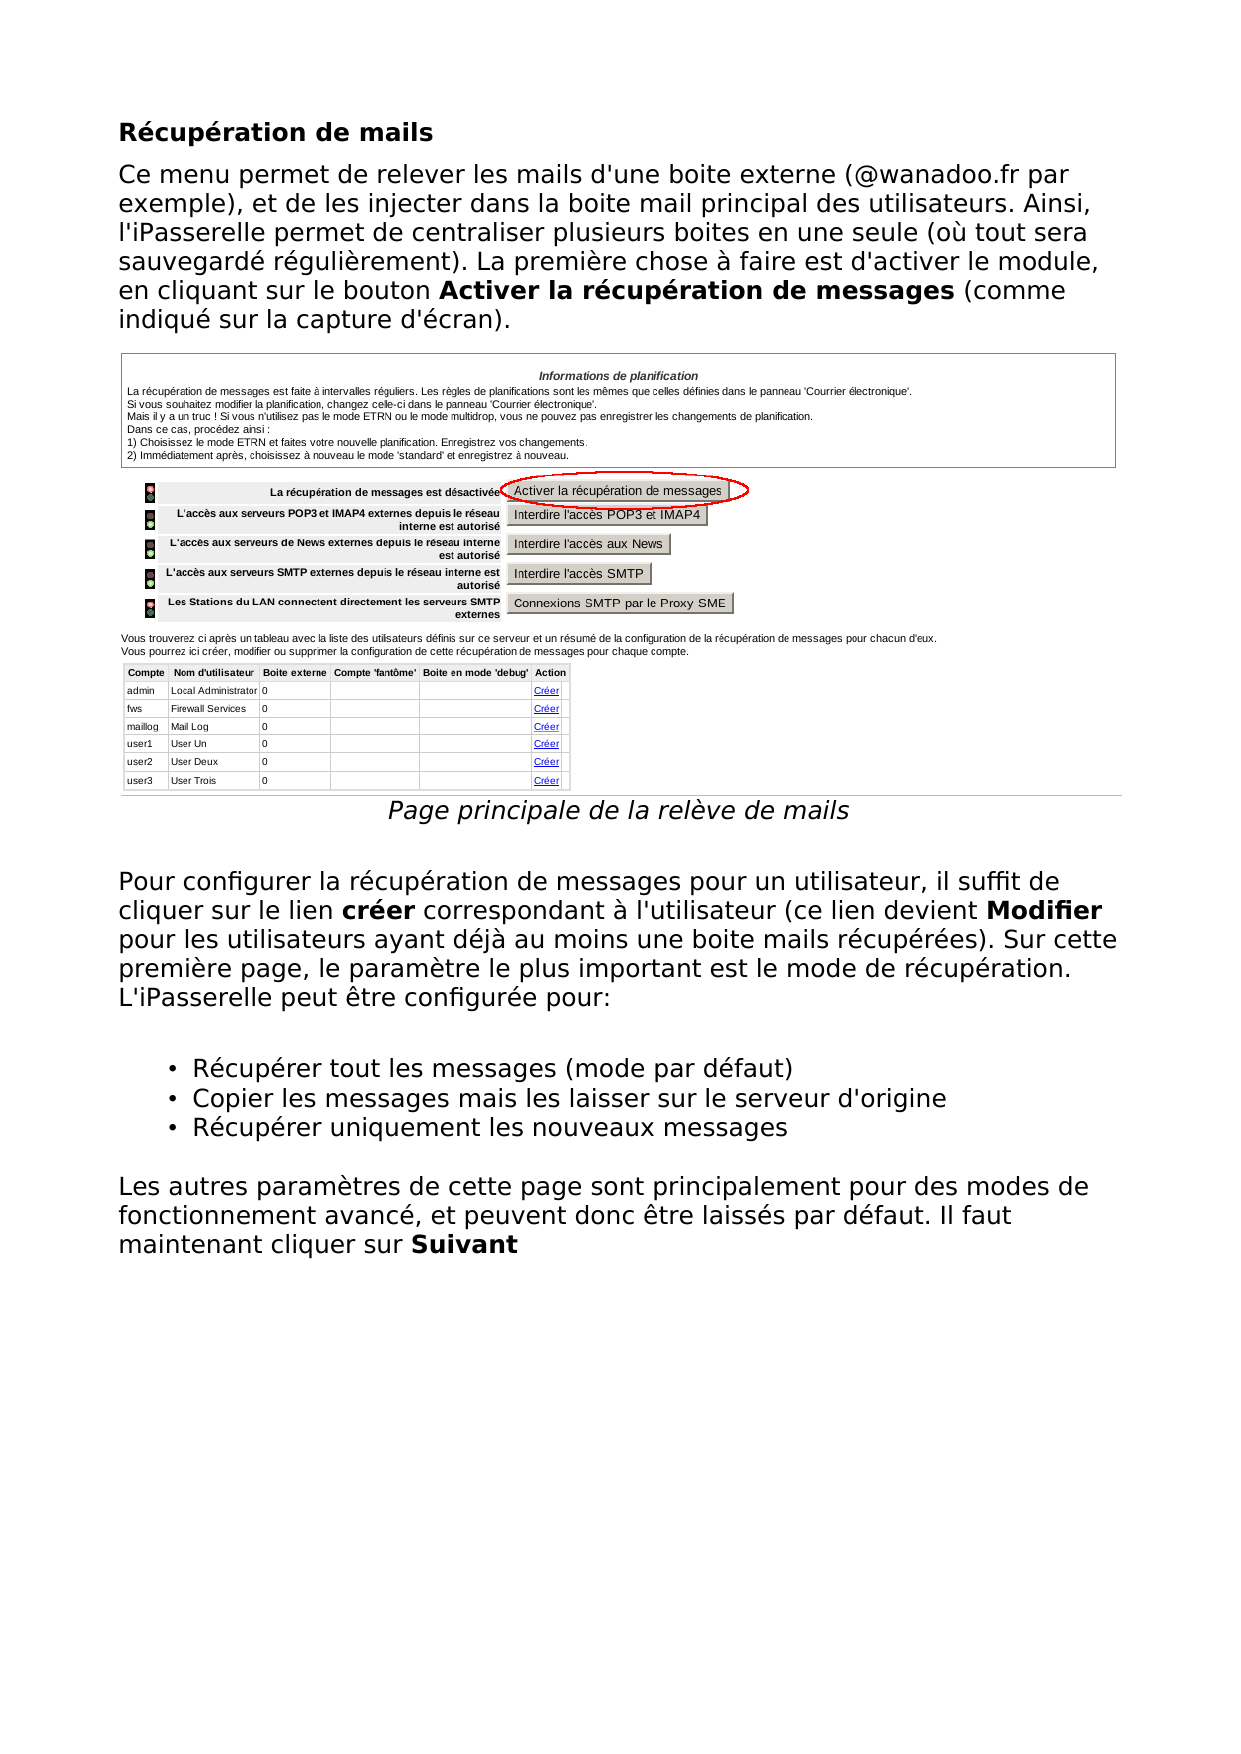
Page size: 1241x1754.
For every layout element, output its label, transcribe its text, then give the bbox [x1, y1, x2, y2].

list Récupérer tout les messages (mode par défaut) [177, 1055, 1122, 1084]
text Ce menu permet de relever les mails d'une boite externe (@wanadoo.fr par exemple), et de les injecter dans la boite mail principal des utilisateurs. Ainsi, l'iPasserelle permet de centraliser plusieurs boites en une seule (où tout sera sauvegardé régulièrement). La première chose à faire est d'activer le module, en cliquant sur le bouton Activer la récupération de messages (comme indiqué sur la capture d'écran). [118, 160, 1122, 335]
list Copier les messages mais les laisser sur le serveur d'origine [177, 1084, 1122, 1113]
subtitle Récupération de mails [118, 118, 1122, 147]
text Les autres paramètres de cette page sont principalement pour des modes de fonctionnement avancé, et peuvent donc être laissés par défaut. Il faut maintenant cliquer sur Suivant [118, 1172, 1122, 1259]
list Récupérer uniquement les nouveaux messages [177, 1113, 1122, 1142]
picture [118, 347, 1123, 796]
text Page principale de la relève de mails [118, 796, 1122, 825]
text Pour configurer la récupération de messages pour un utilisateur, il suffit de cliquer sur le lien créer correspondant à l'utilisateur (ce lien devient Modifier pour les utilisateurs ayant déjà au moins une boite mails récupérées). Sur cette première page, le paramètre le plus important est le mode de récupération. L'iPasserelle peut être configurée pour: [118, 867, 1122, 1013]
